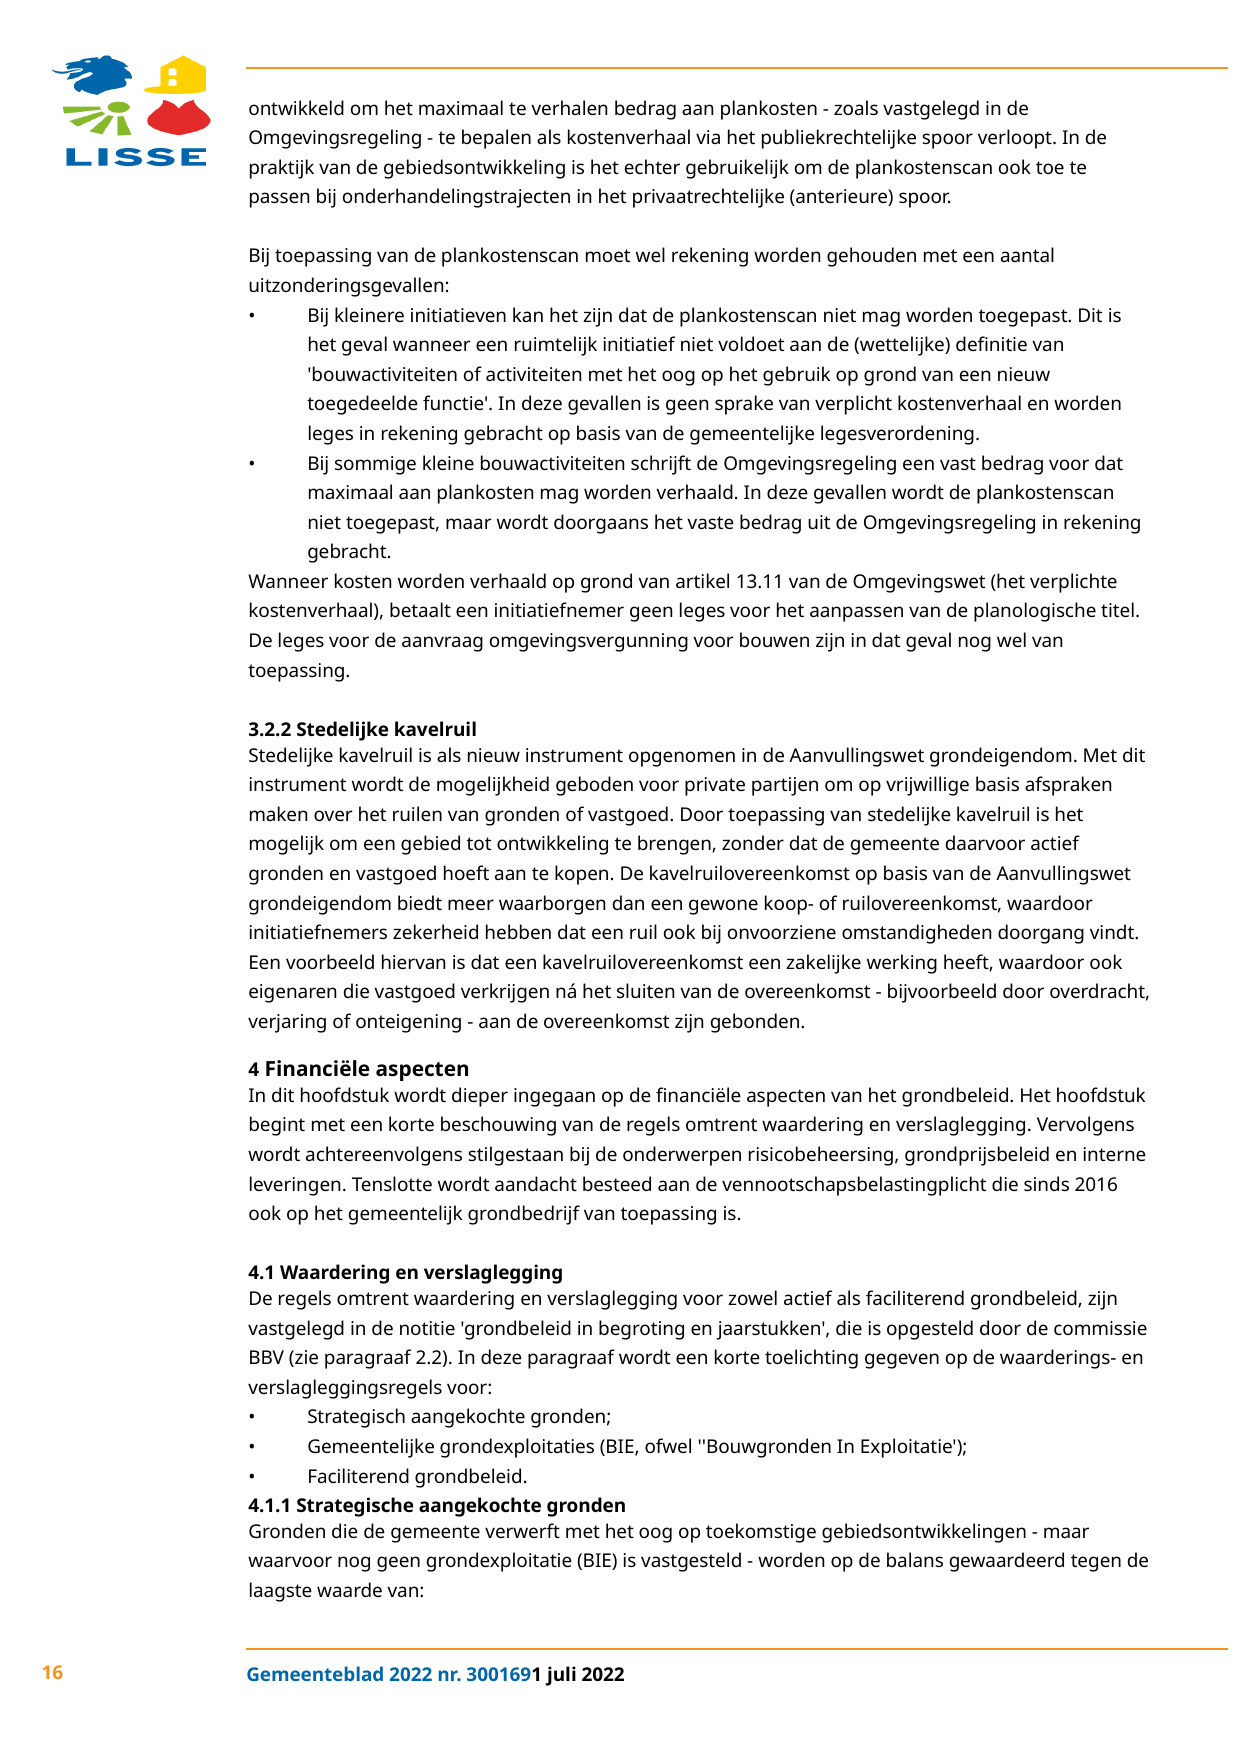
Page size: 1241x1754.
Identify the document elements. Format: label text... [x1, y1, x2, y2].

text Gronden die de gemeente verwerft met het oog op toekomstige gebiedsontwikkelingen - maar waarvoor nog geen grondexploitatie (BIE) is vastgesteld - worden op de balans gewaardeerd tegen de laagste waarde van: [248, 1518, 1152, 1603]
text 4 Financiële aspecten [248, 1054, 1152, 1082]
text ontwikkeld om het maximaal te verhalen bedrag aan plankosten - zoals vastgelegd in de Omgevingsregeling - te bepalen als kostenverhaal via het publiekrechtelijke spoor verloopt. In de praktijk van de gebiedsontwikkeling is het echter gebruikelijk om de plankostenscan ook toe te passen bij onderhandelingstrajecten in het privaatrechtelijke (anterieure) spoor. [248, 95, 1152, 209]
text Stedelijke kavelruil is als nieuw instrument opgenomen in de Aanvullingswet grondeigendom. Met dit instrument wordt de mogelijkheid geboden voor private partijen om op vrijwillige basis afspraken maken over het ruilen van gronden of vastgoed. Door toepassing van stedelijke kavelruil is het mogelijk om een gebied tot ontwikkeling te brengen, zonder dat de gemeente daarvoor actief gronden en vastgoed hoeft aan te kopen. De kavelruilovereenkomst op basis van de Aanvullingswet grondeigendom biedt meer waarborgen dan een gewone koop- of ruilovereenkomst, waardoor initiatiefnemers zekerheid hebben dat een ruil ook bij onvoorziene omstandigheden doorgang vindt. Een voorbeeld hiervan is dat een kavelruilovereenkomst een zakelijke werking heeft, waardoor ook eigenaren die vastgoed verkrijgen ná het sluiten van de overeenkomst - bijvoorbeeld door overdracht, verjaring of onteigening - aan de overeenkomst zijn gebonden. [248, 742, 1152, 1034]
text 3.2.2 Stedelijke kavelruil [248, 716, 1152, 742]
list Strategisch aangekochte gronden; [248, 1404, 1152, 1429]
text Wanneer kosten worden verhaald op grond van artikel 13.11 van de Omgevingswet (het verplichte kostenverhaal), betaalt een initiatiefnemer geen leges voor het aanpassen van de planologische titel. De leges voor de aanvraag omgevingsvergunning voor bouwen zijn in dat geval nog wel van toepassing. [248, 568, 1152, 683]
text Bij toepassing van de plankostenscan moet wel rekening worden gehouden met een aantal uitzonderingsgevallen: [248, 243, 1152, 298]
list Faciliterend grondbeleid. [248, 1463, 1152, 1488]
text In dit hoofdstuk wordt dieper ingegaan op de financiële aspecten van het grondbeleid. Het hoofdstuk begint met een korte beschouwing van de regels omtrent waardering en verslaglegging. Vervolgens wordt achtereenvolgens stilgestaan bij de onderwerpen risicobeheersing, grondprijsbeleid en interne leveringen. Tenslotte wordt aandacht besteed aan de vennootschapsbelastingplicht die sinds 2016 ook op het gemeentelijk grondbedrijf van toepassing is. [248, 1082, 1152, 1226]
list Gemeentelijke grondexploitaties (BIE, ofwel ''Bouwgronden In Exploitatie'); [248, 1433, 1152, 1459]
text De regels omtrent waardering en verslaglegging voor zowel actief als faciliterend grondbeleid, zijn vastgelegd in de notitie 'grondbeleid in begroting en jaarstukken', die is opgesteld door de commissie BBV (zie paragraaf 2.2). In deze paragraaf wordt een korte toelichting gegeven op de waarderings- en verslagleggingsregels voor: [248, 1285, 1152, 1400]
list Bij kleinere initiatieven kan het zijn dat de plankostenscan niet mag worden toegepast. Dit is het geval wanneer een ruimtelijk initiatief niet voldoet aan de (wettelijke) definitie van 'bouwactiviteiten of activiteiten met het oog op het gebruik op grond van een nieuw toegedeelde functie'. In deze gevallen is geen sprake van verplicht kostenverhaal en worden leges in rekening gebracht op basis van de gemeentelijke legesverordening. [248, 302, 1152, 446]
text 4.1.1 Strategische aangekochte gronden [248, 1492, 1152, 1518]
picture [41, 47, 231, 172]
text 4.1 Waardering en verslaglegging [248, 1259, 1152, 1285]
list Bij sommige kleine bouwactiviteiten schrijft de Omgevingsregeling een vast bedrag voor dat maximaal aan plankosten mag worden verhaald. In deze gevallen wordt de plankostenscan niet toegepast, maar wordt doorgaans het vaste bedrag uit de Omgevingsregeling in rekening gebracht. [248, 450, 1152, 564]
